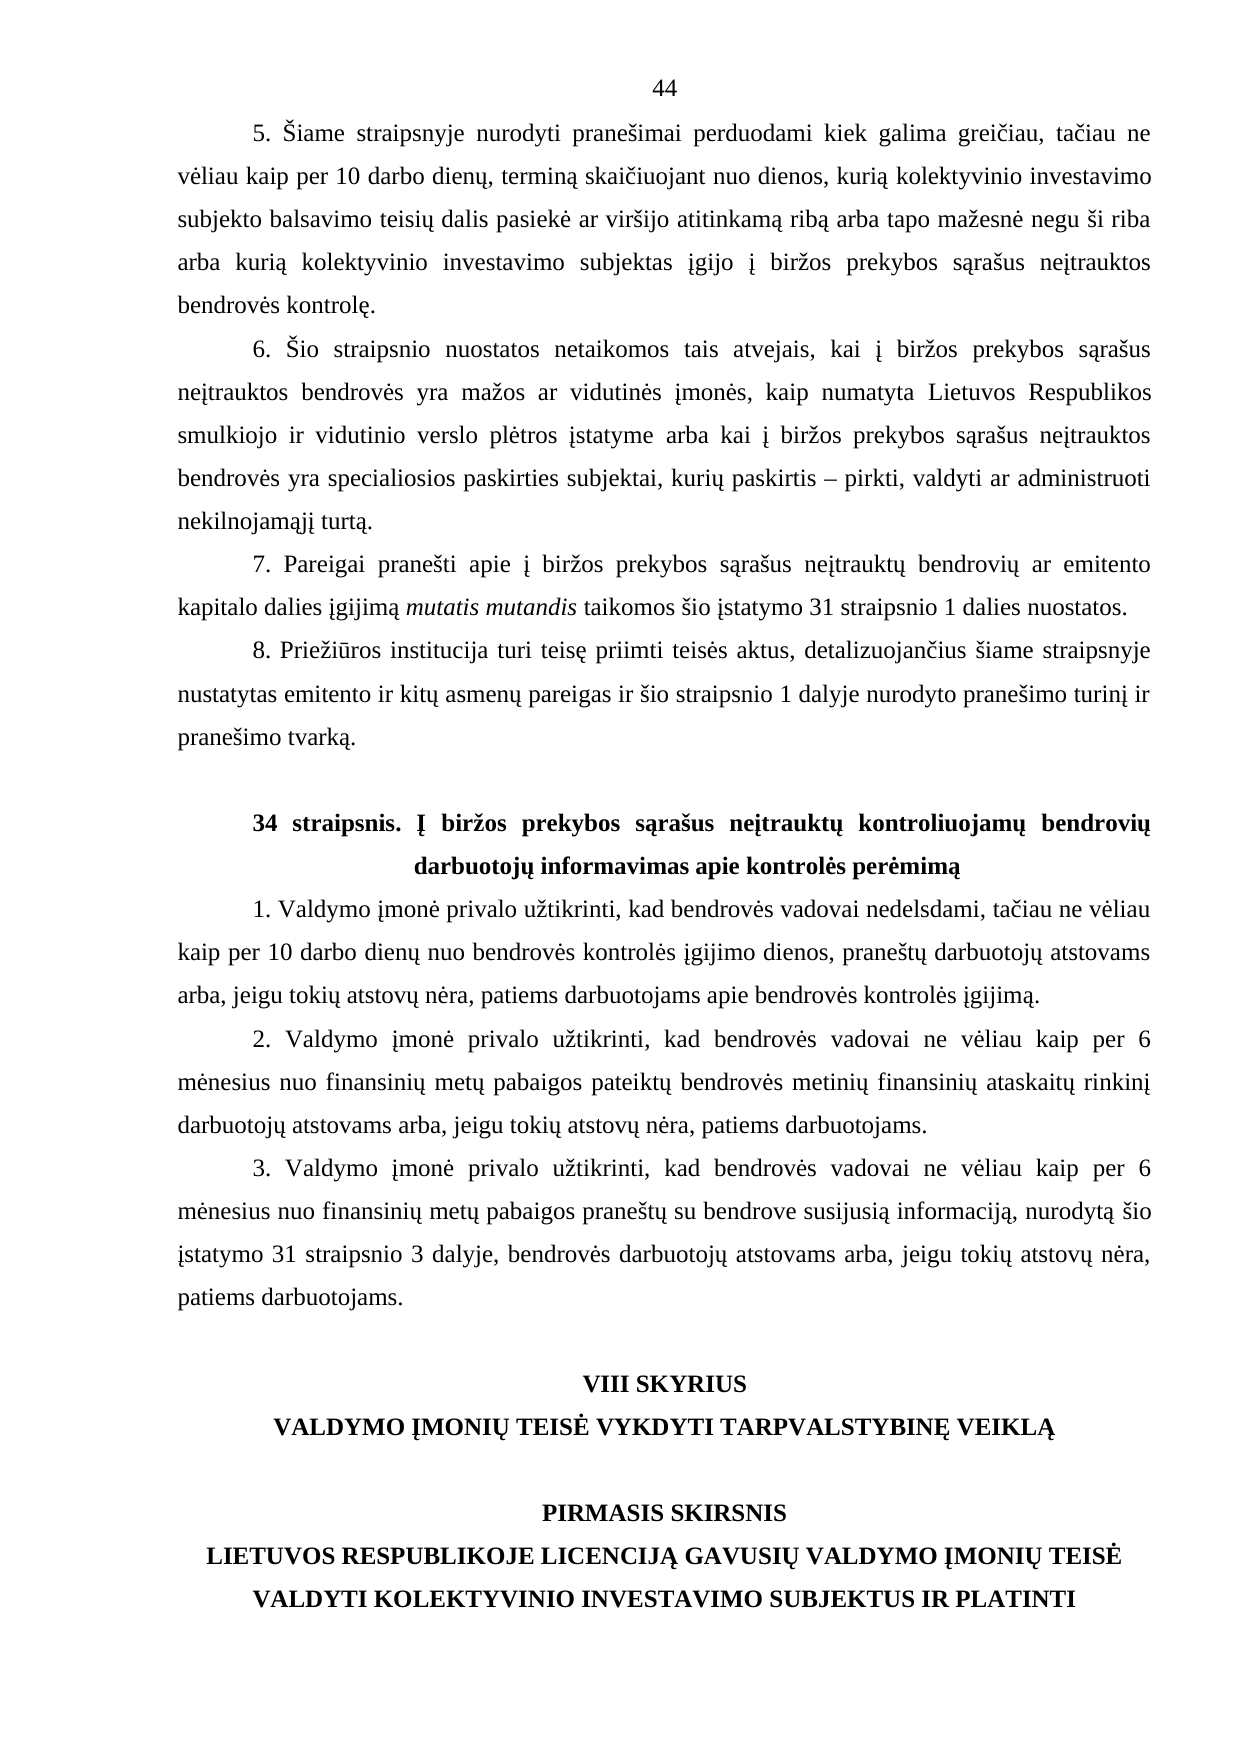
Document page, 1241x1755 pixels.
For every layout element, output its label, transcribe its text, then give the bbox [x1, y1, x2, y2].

text PIRMASIS SKIRSNIS [177, 1498, 1152, 1527]
text LIETUVOS RESPUBLIKOJE LICENCIJĄ GAVUSIŲ VALDYMO ĮMONIŲ TEISĖ VALDYTI KOLEKTYVINIO INVESTAVIMO SUBJEKTUS IR PLATINTI [177, 1541, 1152, 1613]
text 7. Pareigai pranešti apie į biržos prekybos sąrašus neįtrauktų bendrovių ar emitento kapitalo dalies įgijimą mutatis mutandis taikomos šio įstatymo 31 straipsnio 1 dalies nuostatos. [177, 549, 1152, 621]
text 2. Valdymo įmonė privalo užtikrinti, kad bendrovės vadovai ne vėliau kaip per 6 mėnesius nuo finansinių metų pabaigos pateiktų bendrovės metinių finansinių ataskaitų rinkinį darbuotojų atstovams arba, jeigu tokių atstovų nėra, patiems darbuotojams. [177, 1024, 1152, 1139]
text 34 straipsnis. Į biržos prekybos sąrašus neįtrauktų kontroliuojamų bendrovių darbuotojų informavimas apie kontrolės perėmimą [252, 808, 1152, 880]
text 1. Valdymo įmonė privalo užtikrinti, kad bendrovės vadovai nedelsdami, tačiau ne vėliau kaip per 10 darbo dienų nuo bendrovės kontrolės įgijimo dienos, praneštų darbuotojų atstovams arba, jeigu tokių atstovų nėra, patiems darbuotojams apie bendrovės kontrolės įgijimą. [177, 894, 1152, 1009]
text 5. Šiame straipsnyje nurodyti pranešimai perduodami kiek galima greičiau, tačiau ne vėliau kaip per 10 darbo dienų, terminą skaičiuojant nuo dienos, kurią kolektyvinio investavimo subjekto balsavimo teisių dalis pasiekė ar viršijo atitinkamą ribą arba tapo mažesnė negu ši riba arba kurią kolektyvinio investavimo subjektas įgijo į biržos prekybos sąrašus neįtrauktos bendrovės kontrolę. [177, 118, 1152, 319]
text 8. Priežiūros institucija turi teisę priimti teisės aktus, detalizuojančius šiame straipsnyje nustatytas emitento ir kitų asmenų pareigas ir šio straipsnio 1 dalyje nurodyto pranešimo turinį ir pranešimo tvarką. [177, 636, 1152, 751]
text VIII SKYRIUS [177, 1369, 1152, 1397]
text VALDYMO ĮMONIŲ TEISĖ VYKDYTI TARPVALSTYBINĘ VEIKLĄ [177, 1412, 1152, 1441]
text 6. Šio straipsnio nuostatos netaikomos tais atvejais, kai į biržos prekybos sąrašus neįtrauktos bendrovės yra mažos ar vidutinės įmonės, kaip numatyta Lietuvos Respublikos smulkiojo ir vidutinio verslo plėtros įstatyme arba kai į biržos prekybos sąrašus neįtrauktos bendrovės yra specialiosios paskirties subjektai, kurių paskirtis – pirkti, valdyti ar administruoti nekilnojamąjį turtą. [177, 334, 1152, 535]
text 3. Valdymo įmonė privalo užtikrinti, kad bendrovės vadovai ne vėliau kaip per 6 mėnesius nuo finansinių metų pabaigos praneštų su bendrove susijusią informaciją, nurodytą šio įstatymo 31 straipsnio 3 dalyje, bendrovės darbuotojų atstovams arba, jeigu tokių atstovų nėra, patiems darbuotojams. [177, 1153, 1152, 1311]
